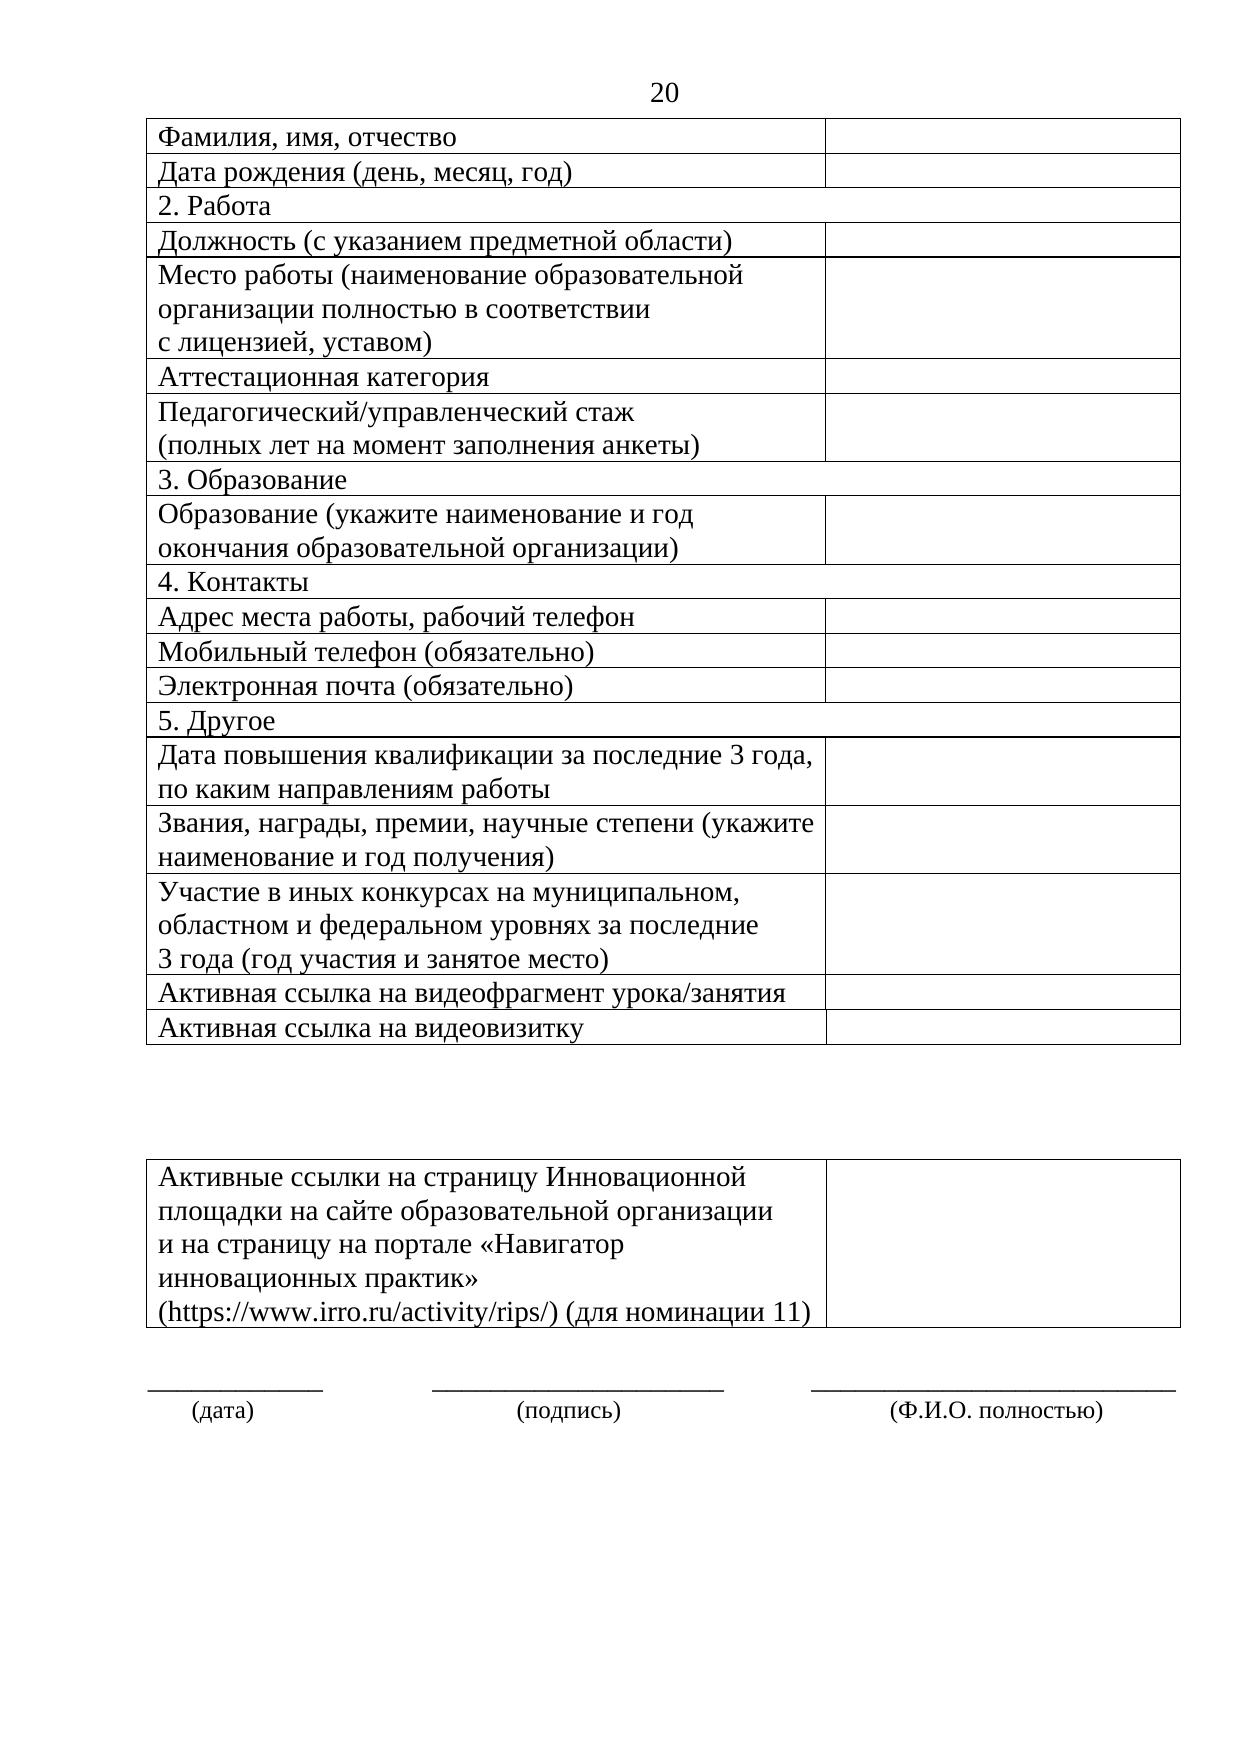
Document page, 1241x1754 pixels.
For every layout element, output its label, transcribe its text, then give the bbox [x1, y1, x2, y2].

table_cell Фамилия, имя, отчество [147, 119, 825, 153]
table_cell [826, 394, 1180, 461]
table_cell Адрес места работы, рабочий телефон [147, 599, 825, 633]
table_cell Аттестационная категория [147, 359, 825, 393]
table_cell Дата рождения (день, месяц, год) [147, 154, 825, 187]
table_cell [826, 119, 1180, 153]
table_cell 2. Работа [147, 188, 1180, 222]
table_cell Активная ссылка на видеовизитку [147, 1010, 826, 1043]
table_cell Место работы (наименование образовательной организации полностью в соответствии с лицензией, уставом) [147, 258, 825, 358]
table_cell Педагогический/управленческий стаж (полных лет на момент заполнения анкеты) [147, 394, 825, 461]
table_header Активные ссылки на страницу Инновационной площадки на сайте образовательной организации и на страницу на портале «Навигатор инновационных практик» (https://www.irro.ru/activity/rips/) (для номинации 11) [147, 1160, 826, 1327]
table_cell [826, 874, 1180, 974]
text (дата) (подпись) (Ф.И.О. полностью) [148, 1395, 1181, 1424]
table_cell Дата повышения квалификации за последние 3 года, по каким направлениям работы [147, 738, 825, 804]
table_cell [826, 738, 1180, 804]
table_cell 3. Образование [147, 462, 1180, 495]
table_cell [826, 258, 1180, 358]
table_cell [826, 975, 1180, 1009]
table_cell [826, 599, 1180, 633]
table_cell Мобильный телефон (обязательно) [147, 634, 825, 667]
table_cell [826, 154, 1180, 187]
table_cell Образование (укажите наименование и год окончания образовательной организации) [147, 496, 825, 563]
table_cell [826, 806, 1180, 873]
table_cell [826, 359, 1180, 393]
table_cell [826, 223, 1180, 256]
table_cell Участие в иных конкурсах на муниципальном, областном и федеральном уровнях за последние 3 года (год участия и занятое место) [147, 874, 825, 974]
table_cell [826, 668, 1180, 702]
table_cell Электронная почта (обязательно) [147, 668, 825, 702]
table_cell Активная ссылка на видеофрагмент урока/занятия [147, 975, 825, 1009]
table_cell Звания, награды, премии, научные степени (укажите наименование и год получения) [147, 806, 825, 873]
table_cell 5. Другое [147, 703, 1180, 736]
table_cell [827, 1010, 1180, 1043]
table_cell [826, 496, 1180, 563]
text Форма [0, 1424, 1181, 1457]
table_cell 4. Контакты [147, 565, 1180, 598]
table_header [827, 1160, 1180, 1327]
table_cell [826, 634, 1180, 667]
table_cell Должность (с указанием предметной области) [147, 223, 825, 256]
text ____________ ____________________ _________________________ [148, 1361, 1181, 1395]
